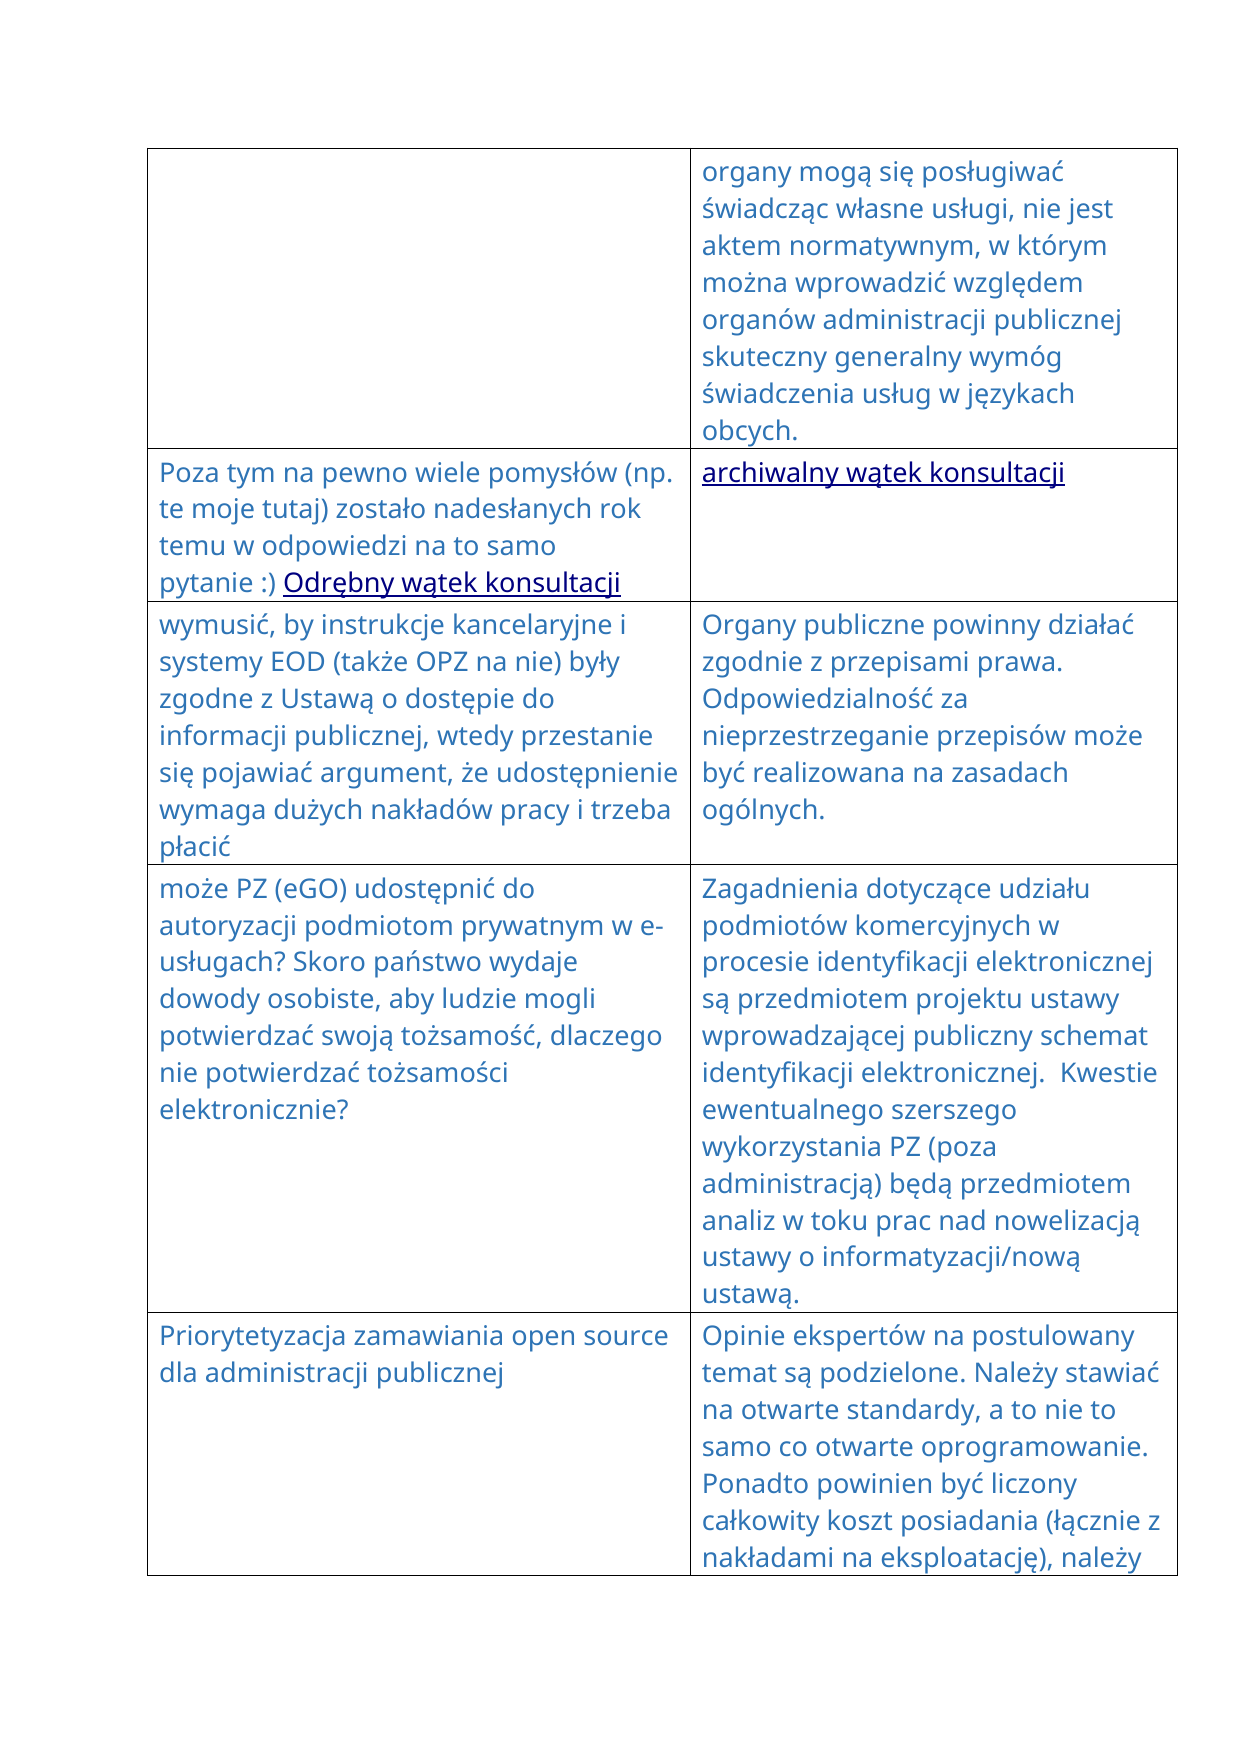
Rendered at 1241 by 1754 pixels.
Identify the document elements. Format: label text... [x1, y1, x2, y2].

table_cell Zagadnienia dotyczące udziału podmiotów komercyjnych w procesie identyfikacji elektronicznej są przedmiotem projektu ustawy wprowadzającej publiczny schemat identyfikacji elektronicznej. Kwestie ewentualnego szerszego wykorzystania PZ (poza administracją) będą przedmiotem analiz w toku prac nad nowelizacją ustawy o informatyzacji/nową ustawą. [691, 865, 1177, 1312]
table_cell organy mogą się posługiwać świadcząc własne usługi, nie jest aktem normatywnym, w którym można wprowadzić względem organów administracji publicznej skuteczny generalny wymóg świadczenia usług w językach obcych. [691, 149, 1177, 448]
table_cell Organy publiczne powinny działać zgodnie z przepisami prawa. Odpowiedzialność za nieprzestrzeganie przepisów może być realizowana na zasadach ogólnych. [691, 602, 1177, 864]
table_cell [148, 149, 690, 448]
table_cell archiwalny wątek konsultacji [691, 449, 1177, 601]
table_cell wymusić, by instrukcje kancelaryjne i systemy EOD (także OPZ na nie) były zgodne z Ustawą o dostępie do informacji publicznej, wtedy przestanie się pojawiać argument, że udostępnienie wymaga dużych nakładów pracy i trzeba płacić [148, 602, 690, 864]
table_cell Priorytetyzacja zamawiania open source dla administracji publicznej [148, 1313, 690, 1575]
table_cell może PZ (eGO) udostępnić do autoryzacji podmiotom prywatnym w e-usługach? Skoro państwo wydaje dowody osobiste, aby ludzie mogli potwierdzać swoją tożsamość, dlaczego nie potwierdzać tożsamości elektronicznie? [148, 865, 690, 1312]
table_cell Opinie ekspertów na postulowany temat są podzielone. Należy stawiać na otwarte standardy, a to nie to samo co otwarte oprogramowanie. Ponadto powinien być liczony całkowity koszt posiadania (łącznie z nakładami na eksploatację), należy [691, 1313, 1177, 1575]
table_cell Poza tym na pewno wiele pomysłów (np. te moje tutaj) zostało nadesłanych rok temu w odpowiedzi na to samo pytanie :) Odrębny wątek konsultacji [148, 449, 690, 601]
